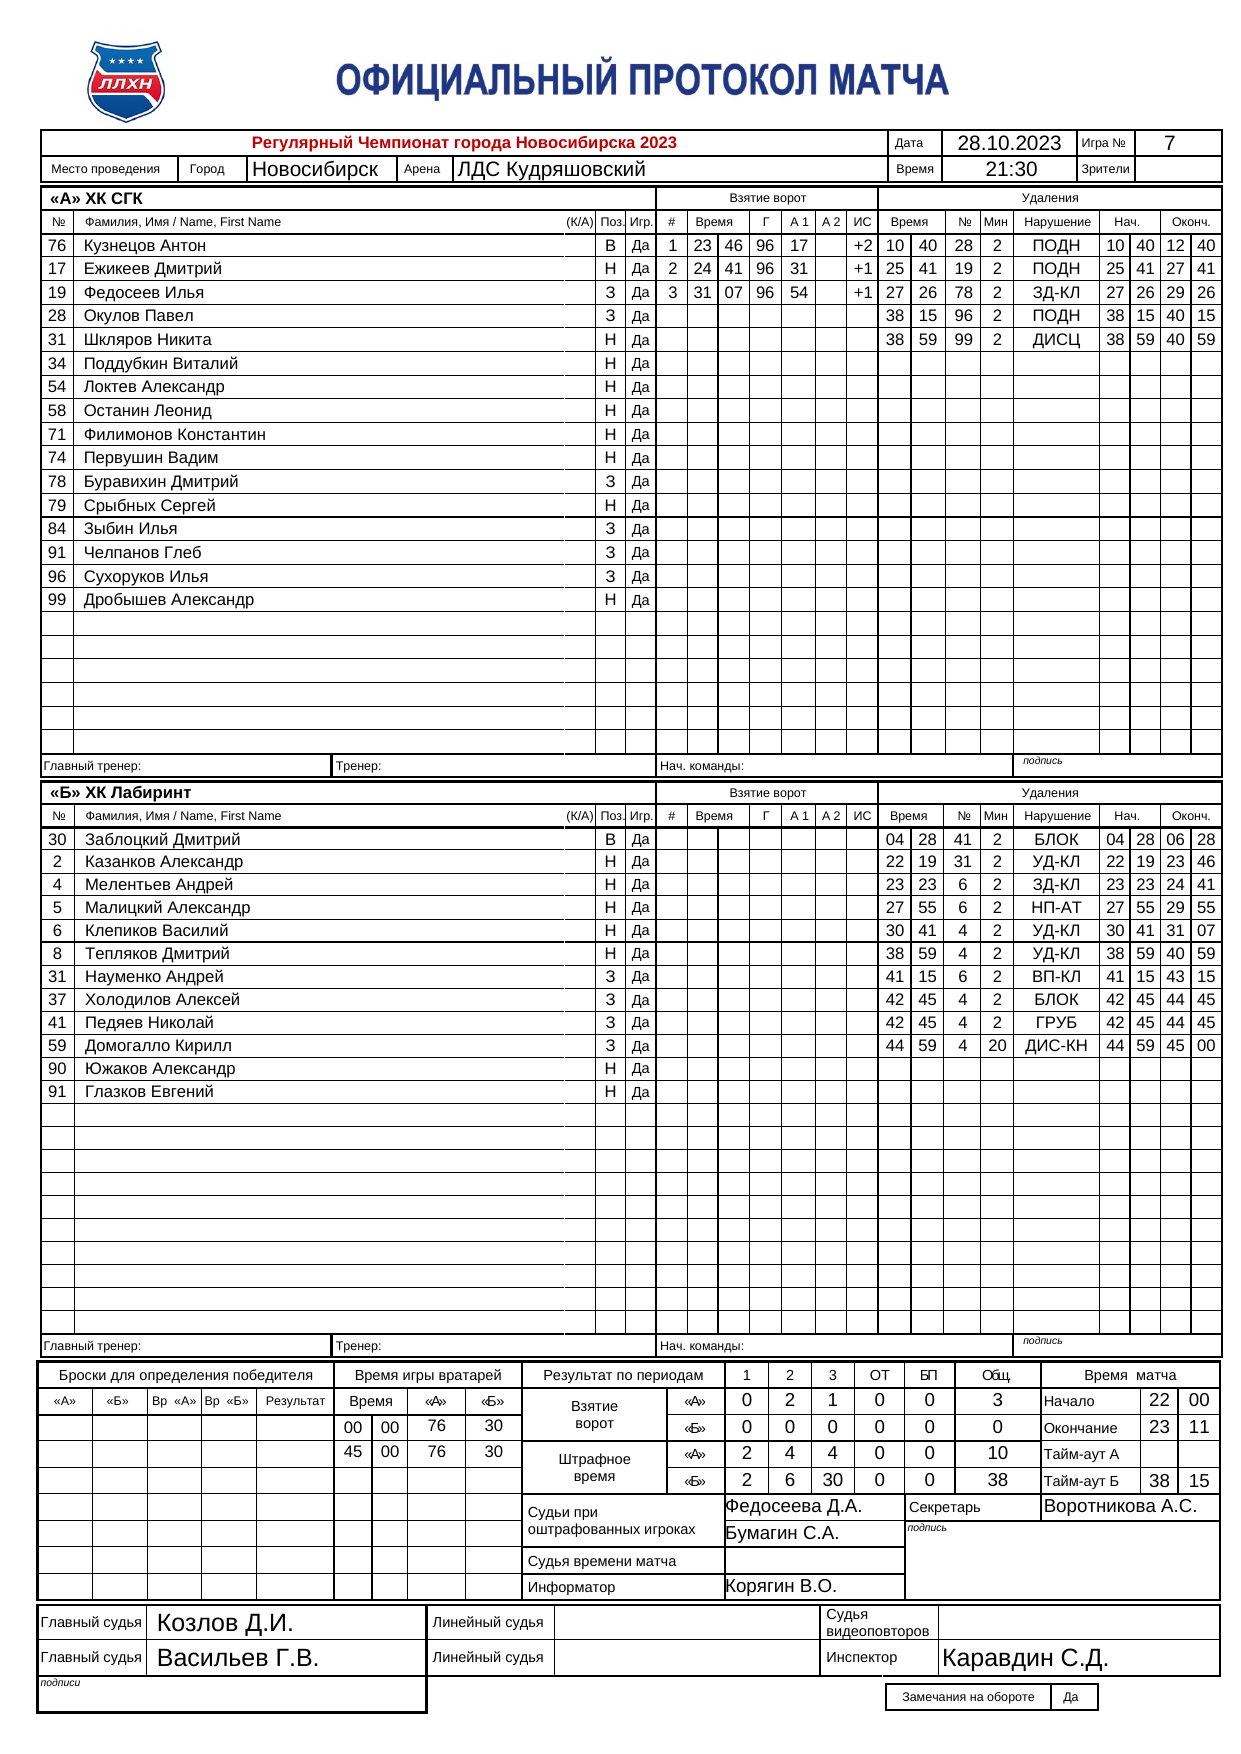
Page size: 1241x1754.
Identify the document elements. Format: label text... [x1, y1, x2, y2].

table_cell [1014, 470, 1099, 493]
table_cell 59 [1131, 943, 1160, 964]
table_cell 31 [782, 257, 815, 280]
table_cell [688, 328, 717, 351]
table_cell [626, 683, 655, 706]
table_cell [565, 636, 595, 658]
table_cell [1192, 352, 1221, 374]
table_cell [847, 1081, 877, 1103]
table_cell «А» [39, 1389, 92, 1413]
table_cell [1179, 1441, 1219, 1467]
table_cell +1 [847, 281, 877, 303]
table_cell [626, 612, 655, 634]
table_cell [981, 1127, 1013, 1149]
table_cell [946, 423, 980, 445]
table_cell [202, 1547, 256, 1573]
table_cell [75, 1288, 564, 1310]
table_cell [719, 1173, 749, 1195]
table_cell [1161, 683, 1190, 706]
table_cell [782, 829, 815, 849]
table_cell [1131, 683, 1160, 706]
table_cell [719, 399, 749, 422]
table_cell [719, 683, 749, 706]
table_cell Казанков Александр [75, 850, 564, 872]
table_cell [688, 874, 717, 895]
table_cell [782, 1081, 815, 1103]
table_cell [782, 518, 815, 540]
table_cell [912, 1219, 943, 1241]
table_cell [782, 328, 815, 351]
table_cell Результат [257, 1389, 333, 1413]
table_cell [981, 1173, 1013, 1195]
table_cell 79 [42, 494, 73, 516]
table_header 3 [812, 1363, 854, 1387]
table_cell [596, 1196, 625, 1218]
table_cell 22 [1100, 850, 1129, 872]
table_cell [782, 1035, 815, 1057]
table_cell [946, 399, 980, 422]
table_cell [944, 1081, 980, 1103]
table_cell [847, 1311, 877, 1333]
table_cell [816, 305, 846, 327]
table_cell [847, 1127, 877, 1149]
table_cell Да [626, 874, 655, 895]
table_cell [981, 1265, 1013, 1287]
table_header Регулярный Чемпионат города Новосибирска 2023 [42, 131, 887, 155]
table_cell [981, 588, 1013, 611]
table_cell [750, 636, 781, 658]
table_cell [1161, 470, 1190, 493]
table_cell [750, 1219, 781, 1241]
table_cell Время [879, 211, 945, 233]
table_cell # [657, 805, 687, 826]
table_cell [782, 399, 815, 422]
table_cell 4 [944, 989, 980, 1011]
table_header 7 [1136, 131, 1221, 155]
table_cell 59 [1131, 1035, 1160, 1057]
table_cell [626, 1219, 655, 1241]
table_cell [719, 541, 749, 564]
table_cell [373, 1494, 407, 1520]
table_cell 45 [1192, 989, 1221, 1011]
table_cell [816, 1196, 846, 1218]
table_cell [981, 352, 1013, 374]
table_cell [816, 518, 846, 540]
table_header Взятие ворот [657, 783, 877, 803]
table_cell [1131, 1288, 1160, 1310]
table_cell [879, 1173, 910, 1195]
table_cell Новосибирск [248, 157, 396, 181]
table_cell [148, 1547, 201, 1573]
table_cell 42 [1100, 989, 1129, 1011]
table_cell [596, 707, 625, 729]
table_cell подпись [1014, 755, 1221, 776]
table_cell [946, 707, 980, 729]
table_cell [782, 541, 815, 564]
table_cell 27 [1161, 257, 1190, 280]
table_cell [688, 470, 717, 493]
table_cell № [42, 805, 74, 826]
table_cell [883, 1677, 1220, 1681]
table_cell [1100, 1081, 1129, 1103]
table_cell [847, 328, 877, 351]
table_cell [981, 470, 1013, 493]
table_cell [816, 636, 846, 658]
table_cell [782, 470, 815, 493]
table_cell [879, 707, 910, 729]
table_cell Да [626, 305, 655, 327]
table_cell [847, 1104, 877, 1126]
table_cell [565, 920, 595, 941]
table_cell [657, 730, 687, 753]
table_cell [719, 328, 749, 351]
table_cell 42 [879, 1012, 910, 1033]
table_cell [565, 376, 595, 398]
table_cell [596, 659, 625, 682]
table_cell [1131, 352, 1160, 374]
table_cell Да [626, 352, 655, 374]
table_cell [1100, 588, 1129, 611]
table_cell [74, 730, 564, 753]
table_cell 2 [981, 829, 1013, 849]
table_cell [93, 1574, 147, 1599]
table_cell [1161, 1288, 1190, 1310]
table_cell Штрафное время [523, 1442, 666, 1493]
table_cell [879, 1196, 910, 1218]
table_cell Ежикеев Дмитрий [74, 257, 564, 280]
table_cell [847, 707, 877, 729]
table_cell [408, 1547, 465, 1573]
table_cell [688, 1081, 717, 1103]
table_cell [1100, 446, 1129, 469]
table_cell [946, 541, 980, 564]
table_cell «А» [408, 1389, 465, 1413]
table_cell [879, 1242, 910, 1264]
table_cell [719, 707, 749, 729]
table_cell 0 [905, 1468, 954, 1493]
table_cell [816, 328, 846, 351]
table_cell [335, 1468, 371, 1493]
table_cell [981, 541, 1013, 564]
table_cell [565, 1035, 595, 1057]
table_cell [688, 612, 717, 634]
table_cell 07 [719, 281, 749, 303]
table_cell [373, 1574, 407, 1599]
table_cell 41 [1100, 966, 1129, 987]
table_cell [847, 683, 877, 706]
table_cell [847, 1242, 877, 1264]
table_cell [1131, 446, 1160, 469]
table_cell [847, 399, 877, 422]
table_cell [1014, 1081, 1099, 1103]
table_cell [657, 850, 687, 872]
table_cell 19 [912, 850, 943, 872]
table_cell [847, 1150, 877, 1172]
table_cell [565, 1196, 595, 1218]
table_cell 0 [905, 1442, 954, 1467]
table_cell 30 [466, 1416, 521, 1440]
table_cell [750, 565, 781, 587]
table_cell [939, 1606, 1219, 1639]
table_cell Да [626, 235, 655, 256]
table_cell [847, 943, 877, 964]
table_cell Тренер: [333, 755, 655, 776]
table_cell [408, 1494, 465, 1520]
table_cell [719, 1127, 749, 1149]
table_cell [565, 1265, 595, 1287]
table_header БП [905, 1363, 954, 1387]
table_cell [1100, 1196, 1129, 1218]
table_cell [408, 1521, 465, 1546]
table_cell [657, 636, 687, 658]
table_cell [1192, 636, 1221, 658]
table_cell [879, 1311, 910, 1333]
table_cell [1014, 446, 1099, 469]
table_cell Да [626, 446, 655, 469]
table_cell [1131, 1127, 1160, 1149]
table_cell 40 [1192, 235, 1221, 256]
table_cell [657, 1012, 687, 1033]
table_cell [750, 989, 781, 1011]
table_cell [688, 659, 717, 682]
table_cell [912, 1288, 943, 1310]
table_cell Нач. [1100, 211, 1160, 233]
table_cell [981, 1058, 1013, 1079]
table_cell [1192, 1219, 1221, 1241]
table_cell [750, 494, 781, 516]
table_cell Н [596, 874, 625, 895]
table_cell 2 [981, 874, 1013, 895]
table_cell [657, 829, 687, 849]
table_cell Фамилия, Имя / Name, First Name [75, 805, 565, 826]
table_cell [93, 1547, 147, 1573]
table_cell [466, 1494, 521, 1520]
table_cell [782, 874, 815, 895]
table_cell Вр «Б» [202, 1389, 256, 1413]
table_cell Арена [398, 157, 452, 181]
table_cell [847, 612, 877, 634]
table_cell 59 [1192, 328, 1221, 351]
table_cell [688, 518, 717, 540]
table_cell 23 [879, 874, 910, 895]
table_cell Да [626, 1012, 655, 1033]
table_cell [148, 1574, 201, 1599]
table_cell [750, 1265, 781, 1287]
table_cell Г [750, 211, 781, 233]
table_cell [946, 518, 980, 540]
table_cell Да [626, 943, 655, 964]
table_cell [1192, 730, 1221, 753]
table_cell [1161, 1127, 1190, 1149]
table_cell 23 [912, 874, 943, 895]
table_cell [1100, 1173, 1129, 1195]
table_cell [257, 1468, 333, 1493]
table_cell [750, 1035, 781, 1057]
table_cell [1131, 659, 1160, 682]
table_cell [565, 423, 595, 445]
table_cell [1014, 1311, 1099, 1333]
table_cell Останин Леонид [74, 399, 564, 422]
table_cell [912, 565, 945, 587]
table_cell [912, 1196, 943, 1218]
table_cell [847, 541, 877, 564]
table_cell [944, 1150, 980, 1172]
table_cell [1014, 1265, 1099, 1287]
table_cell [1192, 1265, 1221, 1287]
table_cell [1100, 612, 1129, 634]
table_cell [657, 1242, 687, 1264]
table_cell [750, 874, 781, 895]
table_cell [782, 1219, 815, 1241]
table_cell [847, 829, 877, 849]
table_cell [847, 1219, 877, 1241]
table_cell [946, 352, 980, 374]
table_cell [565, 1081, 595, 1103]
table_cell [657, 541, 687, 564]
table_cell Да [626, 850, 655, 872]
table_cell [42, 1219, 74, 1241]
table_cell [466, 1574, 521, 1599]
table_cell ГРУБ [1014, 1012, 1099, 1033]
table_cell [719, 518, 749, 540]
table_cell [1136, 157, 1221, 181]
table_cell 38 [956, 1468, 1040, 1493]
table_cell [879, 1104, 910, 1126]
table_cell [565, 1150, 595, 1172]
table_cell [981, 707, 1013, 729]
table_cell Судья времени матча [523, 1548, 724, 1573]
table_cell [912, 659, 945, 682]
table_cell [408, 1468, 465, 1493]
table_cell [565, 1012, 595, 1033]
table_cell [688, 1219, 717, 1241]
table_cell [879, 683, 910, 706]
table_cell 06 [1161, 829, 1190, 849]
table_cell [879, 1219, 910, 1241]
table_cell [1161, 423, 1190, 445]
table_cell 6 [944, 966, 980, 987]
table_cell 00 [1179, 1389, 1219, 1413]
table_cell [750, 920, 781, 941]
table_cell [912, 470, 945, 493]
table_cell В [596, 829, 625, 849]
table_cell [879, 470, 910, 493]
table_cell [981, 446, 1013, 469]
table_cell [1100, 565, 1129, 587]
table_cell [657, 966, 687, 987]
table_cell [1014, 1127, 1099, 1149]
table_cell [981, 376, 1013, 398]
table_cell 28 [912, 829, 943, 849]
table_cell [565, 1104, 595, 1126]
table_cell Заблоцкий Дмитрий [75, 829, 564, 849]
table_cell [1161, 376, 1190, 398]
table_cell Н [596, 1058, 625, 1079]
table_cell 40 [1161, 305, 1190, 327]
table_cell [657, 494, 687, 516]
table_cell [879, 518, 910, 540]
table_cell [657, 874, 687, 895]
table_header Замечания на обороте [887, 1685, 1050, 1709]
table_cell [466, 1468, 521, 1493]
table_cell [816, 1150, 846, 1172]
table_cell [1161, 565, 1190, 587]
table_cell [750, 1311, 781, 1333]
table_cell Н [596, 257, 625, 280]
table_cell [657, 1196, 687, 1218]
table_cell [944, 1058, 980, 1079]
table_cell [257, 1494, 333, 1520]
table_cell [816, 850, 846, 872]
table_cell 38 [1141, 1468, 1177, 1493]
table_cell [1100, 683, 1129, 706]
table_cell Федосеева Д.А. [726, 1495, 904, 1520]
table_cell 0 [812, 1415, 854, 1440]
table_cell [335, 1494, 371, 1520]
table_cell [657, 896, 687, 918]
table_cell Холодилов Алексей [75, 989, 564, 1011]
table_cell [816, 1173, 846, 1195]
table_cell 54 [42, 376, 73, 398]
table_cell [1014, 1104, 1099, 1126]
table_cell 40 [1161, 328, 1190, 351]
table_cell [816, 683, 846, 706]
table_cell Челпанов Глеб [74, 541, 564, 564]
table_cell Да [626, 896, 655, 918]
table_cell [816, 1104, 846, 1126]
table_cell [782, 707, 815, 729]
table_cell Линейный судья [428, 1606, 554, 1639]
table_cell 2 [981, 235, 1013, 256]
table_cell Срыбных Сергей [74, 494, 564, 516]
table_cell [657, 707, 687, 729]
table_cell 31 [688, 281, 717, 303]
table_cell Нарушение [1014, 805, 1099, 826]
table_cell Да [626, 1058, 655, 1079]
table_cell [42, 1265, 74, 1287]
table_cell [816, 1012, 846, 1033]
table_cell [1014, 730, 1099, 753]
table_cell 44 [1100, 1035, 1129, 1057]
table_cell [1192, 565, 1221, 587]
table_cell 99 [42, 588, 73, 611]
table_cell 6 [944, 874, 980, 895]
table_cell 30 [812, 1468, 854, 1493]
table_cell [816, 235, 846, 256]
table_cell [981, 565, 1013, 587]
table_cell [1161, 518, 1190, 540]
table_cell [1161, 588, 1190, 611]
table_cell [719, 494, 749, 516]
table_cell 19 [42, 281, 73, 303]
table_cell 21:30 [943, 157, 1076, 181]
table_cell [657, 376, 687, 398]
table_cell 41 [42, 1012, 74, 1033]
table_cell [1161, 446, 1190, 469]
table_cell Нач. команды: [657, 1335, 1012, 1356]
table_cell 41 [1131, 257, 1160, 280]
table_cell [981, 494, 1013, 516]
table_cell [750, 896, 781, 918]
table_cell [981, 1219, 1013, 1241]
table_cell Да [626, 399, 655, 422]
table_cell 42 [879, 989, 910, 1011]
table_cell [981, 612, 1013, 634]
table_cell 26 [1192, 281, 1221, 303]
table_cell [657, 305, 687, 327]
table_cell [257, 1441, 333, 1467]
table_cell Время [688, 805, 749, 826]
table_cell (К/А) [565, 211, 595, 233]
table_cell 41 [912, 257, 945, 280]
table_header Броски для определения победителя [39, 1363, 333, 1387]
table_cell [257, 1521, 333, 1546]
table_cell [626, 730, 655, 753]
table_cell [750, 446, 781, 469]
table_cell «Б» [93, 1389, 147, 1413]
table_cell 28 [1131, 829, 1160, 849]
table_cell 27 [1100, 896, 1129, 918]
table_cell 28 [946, 235, 980, 256]
table_cell [912, 541, 945, 564]
table_cell [565, 565, 595, 587]
table_cell [657, 1219, 687, 1241]
table_cell [816, 588, 846, 611]
table_cell 17 [782, 235, 815, 256]
table_cell 2 [981, 966, 1013, 987]
table_cell Зрители [1078, 157, 1134, 181]
table_cell 4 [944, 920, 980, 941]
table_cell 91 [42, 1081, 74, 1103]
table_cell подписи [39, 1677, 425, 1711]
table_cell Н [596, 446, 625, 469]
table_cell [879, 352, 910, 374]
table_cell [555, 1640, 819, 1675]
table_cell [981, 1311, 1013, 1333]
table_cell [1192, 1150, 1221, 1172]
table_cell Н [596, 494, 625, 516]
table_cell [816, 612, 846, 634]
table_cell [719, 612, 749, 634]
table_cell [750, 470, 781, 493]
table_cell 59 [42, 1035, 74, 1057]
table_cell [816, 659, 846, 682]
table_cell [981, 636, 1013, 658]
table_cell Корягин В.О. [726, 1575, 904, 1599]
table_cell 2 [42, 850, 74, 872]
table_cell [1100, 1219, 1129, 1241]
table_cell Тепляков Дмитрий [75, 943, 564, 964]
table_cell [719, 588, 749, 611]
table_cell [1161, 1196, 1190, 1218]
table_cell [42, 1150, 74, 1172]
table_cell Да [626, 423, 655, 445]
table_cell [847, 966, 877, 987]
table_cell 91 [42, 541, 73, 564]
table_cell [782, 1104, 815, 1126]
table_cell Да [626, 494, 655, 516]
table_cell [912, 352, 945, 374]
table_cell [1161, 659, 1190, 682]
table_cell [466, 1521, 521, 1546]
table_cell [688, 1012, 717, 1033]
table_cell [657, 1173, 687, 1195]
table_cell № [944, 805, 980, 826]
table_cell 0 [855, 1442, 904, 1467]
table_cell [782, 565, 815, 587]
table_cell [657, 1288, 687, 1310]
table_cell [1131, 636, 1160, 658]
table_cell [847, 470, 877, 493]
table_cell [946, 588, 980, 611]
table_cell Да [626, 518, 655, 540]
table_cell Да [626, 966, 655, 987]
table_cell ВП-КЛ [1014, 966, 1099, 987]
table_cell [688, 989, 717, 1011]
table_cell [688, 1311, 717, 1333]
table_cell [75, 1150, 564, 1172]
table_cell [1100, 376, 1129, 398]
table_cell [879, 588, 910, 611]
table_cell Главный тренер: [42, 1335, 330, 1356]
table_cell [688, 1265, 717, 1287]
table_cell [1131, 730, 1160, 753]
table_cell 15 [1131, 305, 1160, 327]
table_cell 46 [1192, 850, 1221, 872]
table_cell 45 [335, 1441, 371, 1467]
table_cell [782, 352, 815, 374]
table_cell [750, 305, 781, 327]
table_cell [847, 376, 877, 398]
table_cell [39, 1468, 92, 1493]
table_cell 3 [657, 281, 687, 303]
table_cell [596, 1219, 625, 1241]
table_cell [912, 1104, 943, 1126]
table_cell [75, 1311, 564, 1333]
table_cell «А» [668, 1442, 724, 1467]
table_cell [657, 1035, 687, 1057]
table_cell 41 [719, 257, 749, 280]
table_cell ЛДС Кудряшовский [454, 157, 887, 181]
table_cell 2 [981, 943, 1013, 964]
table_cell 96 [42, 565, 73, 587]
table_cell [981, 1242, 1013, 1264]
table_cell 30 [1100, 920, 1129, 941]
table_cell [912, 494, 945, 516]
table_cell [1100, 730, 1129, 753]
table_cell Главный судья [39, 1640, 146, 1675]
table_cell [93, 1441, 147, 1467]
table_cell [1161, 1311, 1190, 1333]
table_cell [782, 636, 815, 658]
table_cell 99 [946, 328, 980, 351]
table_cell [688, 707, 717, 729]
table_cell 0 [855, 1415, 904, 1440]
table_cell Нач. [1100, 805, 1160, 826]
table_cell 22 [1141, 1389, 1177, 1413]
table_cell [1192, 1242, 1221, 1264]
table_cell Педяев Николай [75, 1012, 564, 1033]
table_cell [847, 896, 877, 918]
table_header Дата [889, 131, 941, 155]
table_cell 2 [981, 896, 1013, 918]
table_cell 0 [905, 1389, 954, 1413]
table_cell 23 [1141, 1415, 1177, 1440]
table_cell [946, 494, 980, 516]
table_cell [719, 730, 749, 753]
table_cell [912, 1081, 943, 1103]
table_cell [688, 541, 717, 564]
table_cell [1131, 1311, 1160, 1333]
table_cell [944, 1242, 980, 1264]
table_cell [981, 423, 1013, 445]
table_cell [782, 730, 815, 753]
table_cell 2 [657, 257, 687, 280]
table_cell [981, 1081, 1013, 1103]
table_cell А 1 [782, 211, 815, 233]
table_cell 2 [981, 1012, 1013, 1033]
table_cell [944, 1127, 980, 1149]
table_cell [565, 281, 595, 303]
table_cell [626, 1173, 655, 1195]
table_cell [782, 659, 815, 682]
table_cell [981, 399, 1013, 422]
table_cell [1014, 1242, 1099, 1264]
table_cell 19 [1131, 850, 1160, 872]
table_cell [782, 446, 815, 469]
table_cell 26 [912, 281, 945, 303]
table_cell 45 [912, 1012, 943, 1033]
table_cell БЛОК [1014, 829, 1099, 849]
table_cell [981, 1104, 1013, 1126]
table_cell [565, 874, 595, 895]
table_cell [816, 989, 846, 1011]
table_cell 78 [42, 470, 73, 493]
table_cell [879, 636, 910, 658]
table_cell [1100, 352, 1129, 374]
table_cell Мин [981, 211, 1013, 233]
table_cell [816, 376, 846, 398]
table_cell 4 [944, 1012, 980, 1033]
table_cell [373, 1521, 407, 1546]
table_cell Время [879, 805, 943, 826]
table_cell 38 [1100, 943, 1129, 964]
table_cell Да [626, 1081, 655, 1103]
table_cell Оконч. [1161, 211, 1221, 233]
table_cell [1161, 1173, 1190, 1195]
table_cell Бумагин С.А. [726, 1521, 904, 1546]
table_cell [750, 423, 781, 445]
table_cell В [596, 235, 625, 256]
table_header Удаления [879, 188, 1221, 209]
table_cell З [596, 966, 625, 987]
table_cell [1161, 1104, 1190, 1126]
table_header 2 [769, 1363, 811, 1387]
table_cell [782, 1288, 815, 1310]
table_cell [657, 1127, 687, 1149]
table_cell 44 [1161, 989, 1190, 1011]
table_cell [596, 1242, 625, 1264]
table_cell [565, 966, 595, 987]
table_cell Филимонов Константин [74, 423, 564, 445]
table_cell 41 [1192, 257, 1221, 280]
table_cell [847, 1173, 877, 1195]
table_cell 4 [812, 1442, 854, 1467]
table_cell [782, 612, 815, 634]
table_cell [782, 1173, 815, 1195]
table_cell [879, 565, 910, 587]
table_cell 45 [1161, 1035, 1190, 1057]
table_cell [335, 1521, 371, 1546]
table_cell [726, 1548, 904, 1573]
table_cell [1192, 1173, 1221, 1195]
table_cell [782, 1311, 815, 1333]
table_cell 44 [1161, 1012, 1190, 1033]
table_cell [42, 1104, 74, 1126]
table_cell Да [626, 541, 655, 564]
table_cell 11 [1179, 1415, 1219, 1440]
table_cell [657, 352, 687, 374]
table_cell [565, 850, 595, 872]
table_cell 38 [1100, 305, 1129, 327]
table_cell [719, 1104, 749, 1126]
table_cell [688, 1196, 717, 1218]
table_cell Да [626, 829, 655, 849]
table_cell [816, 281, 846, 303]
table_cell [1192, 446, 1221, 469]
table_cell [1131, 707, 1160, 729]
table_cell [657, 1265, 687, 1287]
table_cell Линейный судья [428, 1640, 554, 1675]
table_cell [879, 399, 910, 422]
table_cell [1192, 1288, 1221, 1310]
table_cell [1014, 612, 1099, 634]
table_cell [335, 1547, 371, 1573]
table_cell Игр. [626, 805, 655, 826]
table_cell [1161, 1150, 1190, 1172]
table_cell [688, 1150, 717, 1172]
table_cell [565, 446, 595, 469]
table_cell [466, 1547, 521, 1573]
table_cell Поддубкин Виталий [74, 352, 564, 374]
table_cell [626, 707, 655, 729]
table_cell [626, 1150, 655, 1172]
table_cell 59 [1192, 943, 1221, 964]
table_cell № [42, 211, 73, 233]
table_cell Да [626, 257, 655, 280]
table_cell [596, 636, 625, 658]
table_cell Тайм-аут Б [1042, 1468, 1140, 1493]
table_cell [93, 1468, 147, 1493]
table_header Взятие ворот [657, 188, 877, 209]
table_cell [782, 943, 815, 964]
table_cell 2 [981, 850, 1013, 872]
table_cell [596, 1127, 625, 1149]
table_cell 2 [981, 328, 1013, 351]
table_cell [1014, 1196, 1099, 1218]
table_cell 19 [946, 257, 980, 280]
table_cell 2 [981, 257, 1013, 280]
table_cell [1131, 565, 1160, 587]
table_cell 15 [1192, 305, 1221, 327]
table_cell А 1 [782, 805, 815, 826]
table_cell [750, 1173, 781, 1195]
table_cell 40 [912, 235, 945, 256]
table_cell [1100, 1127, 1129, 1149]
table_cell Время [335, 1389, 407, 1413]
table_cell [1100, 399, 1129, 422]
table_cell [75, 1104, 564, 1126]
table_cell 2 [769, 1389, 811, 1413]
table_cell [596, 730, 625, 753]
table_cell [879, 1265, 910, 1287]
table_cell 31 [42, 328, 73, 351]
table_cell [719, 1012, 749, 1033]
table_cell УД-КЛ [1014, 850, 1099, 872]
table_cell [657, 989, 687, 1011]
table_cell [719, 989, 749, 1011]
table_cell [688, 730, 717, 753]
table_cell Взятие ворот [523, 1389, 666, 1440]
table_cell [879, 423, 910, 445]
table_cell [1131, 376, 1160, 398]
table_cell [202, 1494, 256, 1520]
table_header ОТ [855, 1363, 904, 1387]
table_cell [1192, 1081, 1221, 1103]
table_cell Да [626, 565, 655, 587]
table_cell 15 [1192, 966, 1221, 987]
table_cell 2 [981, 989, 1013, 1011]
table_cell [688, 588, 717, 611]
table_cell [1131, 518, 1160, 540]
table_cell [565, 896, 595, 918]
table_cell [782, 1265, 815, 1287]
table_cell Поз. [596, 805, 625, 826]
table_cell [782, 1058, 815, 1079]
table_cell [1192, 612, 1221, 634]
table_cell [1161, 399, 1190, 422]
table_cell [847, 494, 877, 516]
table_cell [657, 1311, 687, 1333]
table_cell [1014, 1173, 1099, 1195]
table_cell 30 [879, 920, 910, 941]
table_cell Вр «А» [148, 1389, 201, 1413]
table_cell [1192, 683, 1221, 706]
table_cell ДИСЦ [1014, 328, 1099, 351]
table_cell 46 [719, 235, 749, 256]
table_cell [816, 1265, 846, 1287]
table_cell [719, 565, 749, 587]
table_cell [1014, 399, 1099, 422]
table_cell БЛОК [1014, 989, 1099, 1011]
table_cell 27 [879, 896, 910, 918]
table_cell 45 [1192, 1012, 1221, 1033]
table_cell [719, 1242, 749, 1264]
table_cell [879, 541, 910, 564]
table_cell Кузнецов Антон [74, 235, 564, 256]
table_cell [946, 565, 980, 587]
table_cell [847, 1012, 877, 1033]
table_cell [42, 707, 73, 729]
table_cell З [596, 989, 625, 1011]
table_cell ЗД-КЛ [1014, 281, 1099, 303]
table_cell 10 [956, 1442, 1040, 1467]
table_header Результат по периодам [523, 1363, 724, 1387]
table_cell [782, 920, 815, 941]
table_cell [847, 565, 877, 587]
table_cell [912, 1150, 943, 1172]
table_cell 59 [1131, 328, 1160, 351]
table_cell [688, 494, 717, 516]
table_cell [1192, 518, 1221, 540]
table_cell 24 [688, 257, 717, 280]
table_cell 43 [1161, 966, 1190, 987]
table_cell [202, 1468, 256, 1493]
table_cell 90 [42, 1058, 74, 1079]
table_cell Дробышев Александр [74, 588, 564, 611]
table_cell [912, 399, 945, 422]
table_cell [944, 1219, 980, 1241]
table_cell [565, 989, 595, 1011]
table_cell Судьи при оштрафованных игроках [523, 1495, 724, 1546]
table_cell 22 [879, 850, 910, 872]
table_cell [1192, 1058, 1221, 1079]
table_header 1 [726, 1363, 768, 1387]
table_cell [1192, 494, 1221, 516]
table_cell Да [626, 328, 655, 351]
table_cell 10 [1100, 235, 1129, 256]
table_cell Н [596, 850, 625, 872]
table_cell +2 [847, 235, 877, 256]
table_cell 38 [879, 305, 910, 327]
table_cell [750, 352, 781, 374]
table_cell [816, 829, 846, 849]
table_cell [782, 850, 815, 872]
table_cell [782, 683, 815, 706]
table_cell [148, 1521, 201, 1546]
table_cell 07 [1192, 920, 1221, 941]
table_cell [565, 257, 595, 280]
table_cell [626, 1242, 655, 1264]
table_cell [1161, 612, 1190, 634]
table_cell «А» [668, 1389, 724, 1413]
table_cell Науменко Андрей [75, 966, 564, 987]
table_cell [657, 446, 687, 469]
table_cell [596, 1265, 625, 1287]
table_cell ИС [847, 805, 877, 826]
table_cell [1100, 518, 1129, 540]
table_cell [750, 659, 781, 682]
table_cell [74, 683, 564, 706]
table_cell [688, 943, 717, 964]
table_cell [719, 1288, 749, 1310]
table_cell 4 [769, 1442, 811, 1467]
table_cell [750, 376, 781, 398]
table_cell [626, 1265, 655, 1287]
table_cell [565, 612, 595, 634]
table_cell [816, 1288, 846, 1310]
table_cell [565, 1242, 595, 1264]
table_cell 15 [912, 305, 945, 327]
table_cell Н [596, 376, 625, 398]
table_cell [879, 612, 910, 634]
table_cell 15 [912, 966, 943, 987]
table_cell подпись [1014, 1335, 1221, 1356]
table_cell 29 [1161, 281, 1190, 303]
table_cell [782, 966, 815, 987]
table_cell [688, 352, 717, 374]
table_cell [847, 1058, 877, 1079]
table_cell [596, 1150, 625, 1172]
table_cell [1100, 1150, 1129, 1172]
table_cell [42, 1173, 74, 1195]
table_cell [596, 683, 625, 706]
table_cell 45 [1131, 1012, 1160, 1033]
table_cell [946, 376, 980, 398]
table_cell 96 [750, 235, 781, 256]
table_cell 2 [981, 281, 1013, 303]
table_cell 2 [726, 1468, 768, 1493]
table_cell [42, 659, 73, 682]
table_cell Н [596, 399, 625, 422]
table_cell [847, 1265, 877, 1287]
table_cell [879, 1081, 910, 1103]
table_cell Н [596, 352, 625, 374]
table_cell [847, 305, 877, 327]
table_cell [657, 399, 687, 422]
table_cell Время [688, 211, 749, 233]
table_cell 41 [944, 829, 980, 849]
table_header «Б» ХК Лабиринт [42, 783, 655, 803]
table_cell [912, 1058, 943, 1079]
table_cell 37 [42, 989, 74, 1011]
table_cell 6 [769, 1468, 811, 1493]
table_cell [816, 1311, 846, 1333]
table_cell [719, 1058, 749, 1079]
table_cell [981, 683, 1013, 706]
table_cell Да [626, 588, 655, 611]
table_cell 38 [879, 943, 910, 964]
table_cell [847, 352, 877, 374]
table_cell Н [596, 1081, 625, 1103]
table_cell [1192, 1196, 1221, 1218]
table_cell З [596, 470, 625, 493]
table_cell [75, 1242, 564, 1264]
table_cell [626, 636, 655, 658]
table_cell [750, 707, 781, 729]
table_cell Мелентьев Андрей [75, 874, 564, 895]
table_cell [750, 850, 781, 872]
table_cell [847, 850, 877, 872]
table_cell [657, 612, 687, 634]
table_cell Тренер: [333, 1335, 655, 1356]
table_cell [946, 446, 980, 469]
table_cell [1192, 1127, 1221, 1149]
table_cell [1131, 612, 1160, 634]
table_cell 4 [944, 1035, 980, 1057]
table_cell [750, 1127, 781, 1149]
table_cell [565, 518, 595, 540]
table_cell [42, 1242, 74, 1264]
table_cell [657, 423, 687, 445]
table_cell Главный тренер: [42, 755, 330, 776]
table_cell [912, 1311, 943, 1333]
table_cell ДИС-КН [1014, 1035, 1099, 1057]
table_cell [657, 328, 687, 351]
table_cell [879, 446, 910, 469]
table_cell Окончание [1042, 1415, 1140, 1440]
table_cell [1100, 541, 1129, 564]
table_cell Н [596, 328, 625, 351]
table_cell 12 [1161, 235, 1190, 256]
table_cell [93, 1416, 147, 1440]
table_cell [657, 1081, 687, 1103]
table_cell [1014, 1288, 1099, 1310]
table_cell Окулов Павел [74, 305, 564, 327]
table_cell 0 [855, 1468, 904, 1493]
table_cell 96 [946, 305, 980, 327]
table_cell 28 [1192, 829, 1221, 849]
table_cell [816, 966, 846, 987]
table_cell [688, 1104, 717, 1126]
table_cell З [596, 1012, 625, 1033]
table_cell [596, 612, 625, 634]
table_cell Город [179, 157, 246, 181]
table_cell 76 [408, 1441, 465, 1467]
table_cell [847, 518, 877, 540]
table_cell [719, 850, 749, 872]
table_cell 0 [769, 1415, 811, 1440]
table_cell [1131, 1219, 1160, 1241]
table_cell А 2 [816, 805, 846, 826]
table_cell 17 [42, 257, 73, 280]
table_cell [719, 376, 749, 398]
table_cell [719, 636, 749, 658]
table_cell [816, 565, 846, 587]
table_cell Воротникова А.С. [1042, 1495, 1219, 1520]
table_cell [1131, 1265, 1160, 1287]
table_cell [626, 1311, 655, 1333]
table_cell [719, 1311, 749, 1333]
table_cell [816, 423, 846, 445]
table_cell 0 [726, 1389, 768, 1413]
table_cell [847, 1288, 877, 1310]
table_cell Тайм-аут А [1042, 1441, 1140, 1467]
table_cell [93, 1494, 147, 1520]
table_cell 29 [1161, 896, 1190, 918]
table_cell [1131, 588, 1160, 611]
table_cell [565, 659, 595, 682]
table_cell № [946, 211, 980, 233]
table_cell 30 [466, 1441, 521, 1467]
table_cell [750, 541, 781, 564]
table_cell [782, 376, 815, 398]
table_cell [202, 1521, 256, 1546]
table_cell [816, 446, 846, 469]
table_cell [148, 1416, 201, 1440]
table_cell [1161, 707, 1190, 729]
table_cell [719, 1196, 749, 1218]
table_cell [565, 1127, 595, 1149]
table_cell [657, 1104, 687, 1126]
table_cell [1161, 636, 1190, 658]
table_cell 44 [879, 1035, 910, 1057]
table_cell [75, 1219, 564, 1241]
table_cell [750, 1058, 781, 1079]
table_cell (К/А) [565, 805, 595, 826]
table_cell [565, 588, 595, 611]
table_cell [1192, 399, 1221, 422]
table_cell Да [626, 1035, 655, 1057]
table_cell 27 [879, 281, 910, 303]
table_cell [1192, 707, 1221, 729]
table_cell [1014, 518, 1099, 540]
table_cell [719, 829, 749, 849]
table_cell [148, 1468, 201, 1493]
table_cell [1100, 1242, 1129, 1264]
table_cell [596, 1311, 625, 1333]
table_cell 2 [981, 305, 1013, 327]
table_cell [1014, 423, 1099, 445]
table_cell [719, 659, 749, 682]
table_cell Нач. команды: [657, 755, 1012, 776]
table_cell [42, 1127, 74, 1149]
table_cell [750, 1104, 781, 1126]
table_cell [688, 1173, 717, 1195]
table_cell [1014, 1150, 1099, 1172]
table_cell [816, 1127, 846, 1149]
table_cell [148, 1494, 201, 1520]
table_cell [75, 1196, 564, 1218]
table_cell [1131, 1173, 1160, 1195]
table_cell [1100, 494, 1129, 516]
table_cell ЗД-КЛ [1014, 874, 1099, 895]
table_cell 3 [956, 1389, 1040, 1413]
table_cell [981, 1150, 1013, 1172]
table_cell [1192, 659, 1221, 682]
table_cell 55 [912, 896, 943, 918]
table_cell [719, 1150, 749, 1172]
table_cell [257, 1547, 333, 1573]
table_cell [626, 1196, 655, 1218]
table_cell [750, 1081, 781, 1103]
table_cell [565, 235, 595, 256]
table_cell [1014, 707, 1099, 729]
table_cell 42 [1100, 1012, 1129, 1033]
table_cell [1014, 1058, 1099, 1079]
table_cell [719, 423, 749, 445]
table_cell Да [626, 470, 655, 493]
table_cell Буравихин Дмитрий [74, 470, 564, 493]
table_cell Да [626, 989, 655, 1011]
table_cell [39, 1441, 92, 1467]
table_cell [782, 494, 815, 516]
table_cell [946, 636, 980, 658]
table_cell [688, 1242, 717, 1264]
table_cell ПОДН [1014, 235, 1099, 256]
table_cell [565, 683, 595, 706]
table_cell 8 [42, 943, 74, 964]
table_cell [1161, 1219, 1190, 1241]
table_cell [626, 1288, 655, 1310]
table_cell [1014, 376, 1099, 398]
table_header Игра № [1078, 131, 1134, 155]
table_cell 78 [946, 281, 980, 303]
table_cell [912, 446, 945, 469]
table_header Да [1052, 1685, 1097, 1709]
table_cell [39, 1521, 92, 1546]
table_cell [565, 943, 595, 964]
table_cell [879, 494, 910, 516]
table_cell [847, 1035, 877, 1057]
table_cell [879, 1127, 910, 1149]
table_header 28.10.2023 [943, 131, 1076, 155]
table_cell 59 [912, 1035, 943, 1057]
table_cell [688, 850, 717, 872]
table_cell [565, 1219, 595, 1241]
table_cell Зыбин Илья [74, 518, 564, 540]
table_cell [782, 1196, 815, 1218]
table_cell 1 [657, 235, 687, 256]
table_cell [719, 1219, 749, 1241]
table_cell 0 [905, 1415, 954, 1440]
table_cell 20 [981, 1035, 1013, 1057]
table_cell 31 [42, 966, 74, 987]
table_cell [750, 1196, 781, 1218]
table_header Время игры вратарей [335, 1363, 521, 1387]
table_cell НП-АТ [1014, 896, 1099, 918]
table_cell [565, 1058, 595, 1079]
table_cell Да [626, 376, 655, 398]
table_cell [816, 352, 846, 374]
table_cell Место проведения [42, 157, 177, 181]
table_cell 0 [855, 1389, 904, 1413]
table_cell Инспектор [821, 1640, 938, 1675]
table_cell [816, 399, 846, 422]
table_cell 00 [335, 1416, 371, 1440]
picture [5, 28, 1179, 129]
table_cell 25 [1100, 257, 1129, 280]
table_cell 00 [373, 1441, 407, 1467]
table_cell [816, 470, 846, 493]
table_cell 84 [42, 518, 73, 540]
table_cell [782, 1242, 815, 1264]
table_cell 40 [1161, 943, 1190, 964]
table_cell З [596, 565, 625, 587]
table_cell 54 [782, 281, 815, 303]
table_cell 23 [688, 235, 717, 256]
table_cell 59 [912, 328, 945, 351]
table_cell [565, 399, 595, 422]
table_cell 24 [1161, 874, 1190, 895]
table_cell [719, 305, 749, 327]
table_cell [944, 1104, 980, 1126]
table_cell [657, 920, 687, 941]
table_cell [782, 1012, 815, 1033]
table_cell [688, 565, 717, 587]
table_header Удаления [879, 783, 1221, 803]
table_cell [879, 1288, 910, 1310]
table_cell 04 [879, 829, 910, 849]
table_cell [373, 1547, 407, 1573]
table_cell Начало [1042, 1389, 1140, 1413]
table_cell [847, 730, 877, 753]
table_cell 23 [1100, 874, 1129, 895]
table_cell [1100, 423, 1129, 445]
table_cell 76 [408, 1416, 465, 1440]
table_cell [74, 612, 564, 634]
table_cell 55 [1192, 896, 1221, 918]
table_cell [657, 1058, 687, 1079]
table_cell 0 [956, 1415, 1040, 1440]
table_cell [782, 588, 815, 611]
table_cell [74, 707, 564, 729]
table_cell [816, 874, 846, 895]
table_cell [946, 612, 980, 634]
table_cell [1100, 1311, 1129, 1333]
table_cell [1100, 707, 1129, 729]
table_cell [1100, 1265, 1129, 1287]
table_cell Судья видеоповторов [821, 1606, 938, 1639]
table_cell [565, 470, 595, 493]
table_cell [75, 1265, 564, 1287]
table_cell [657, 518, 687, 540]
table_cell 15 [1179, 1468, 1219, 1493]
table_cell ПОДН [1014, 257, 1099, 280]
table_cell [816, 1242, 846, 1264]
table_cell [202, 1441, 256, 1467]
table_cell [750, 829, 781, 849]
table_cell [93, 1521, 147, 1546]
table_cell 74 [42, 446, 73, 469]
table_cell [1161, 1265, 1190, 1287]
table_cell [981, 1196, 1013, 1218]
table_cell 23 [1131, 874, 1160, 895]
table_cell [74, 636, 564, 658]
table_cell 38 [879, 328, 910, 351]
table_cell ПОДН [1014, 305, 1099, 327]
table_cell [719, 470, 749, 493]
table_cell # [657, 211, 687, 233]
table_cell Оконч. [1161, 805, 1221, 826]
table_cell [1014, 588, 1099, 611]
table_cell 31 [944, 850, 980, 872]
table_cell [944, 1311, 980, 1333]
table_cell [657, 1150, 687, 1172]
table_cell [1141, 1441, 1177, 1467]
table_cell [1131, 423, 1160, 445]
table_cell [596, 1288, 625, 1310]
table_cell [39, 1416, 92, 1440]
table_cell [782, 989, 815, 1011]
table_cell [688, 305, 717, 327]
table_cell 15 [1131, 966, 1160, 987]
table_cell 27 [1100, 281, 1129, 303]
table_cell [847, 874, 877, 895]
table_cell [75, 1173, 564, 1195]
table_cell [1014, 352, 1099, 374]
table_cell [1192, 541, 1221, 564]
table_cell [944, 1173, 980, 1195]
table_cell [981, 518, 1013, 540]
table_cell [565, 1288, 595, 1310]
table_cell [1131, 470, 1160, 493]
table_cell [1014, 494, 1099, 516]
table_cell [1131, 1058, 1160, 1079]
table_cell [1192, 423, 1221, 445]
table_cell 6 [944, 896, 980, 918]
table_cell [42, 1196, 74, 1218]
table_cell [39, 1547, 92, 1573]
table_cell УД-КЛ [1014, 920, 1099, 941]
table_cell [657, 470, 687, 493]
table_cell Мин [981, 805, 1013, 826]
table_cell [1192, 588, 1221, 611]
table_cell Да [626, 281, 655, 303]
table_cell [257, 1416, 333, 1440]
table_cell [847, 588, 877, 611]
table_cell [750, 943, 781, 964]
table_cell [1100, 636, 1129, 658]
table_cell [565, 541, 595, 564]
table_cell [688, 399, 717, 422]
table_cell +1 [847, 257, 877, 280]
table_cell [688, 829, 717, 849]
table_cell [565, 707, 595, 729]
table_cell [1192, 376, 1221, 398]
table_cell [555, 1606, 819, 1639]
table_cell 58 [42, 399, 73, 422]
table_cell 10 [879, 235, 910, 256]
table_cell Поз. [596, 211, 625, 233]
table_cell [981, 730, 1013, 753]
table_cell Фамилия, Имя / Name, First Name [74, 211, 565, 233]
table_cell 59 [912, 943, 943, 964]
table_cell З [596, 541, 625, 564]
table_cell 28 [42, 305, 73, 327]
table_cell [1161, 494, 1190, 516]
table_cell [912, 730, 945, 753]
table_cell [879, 1058, 910, 1079]
table_cell [1161, 1242, 1190, 1264]
table_cell «Б » [466, 1389, 521, 1413]
table_cell [1099, 1682, 1220, 1711]
table_cell 34 [42, 352, 73, 374]
table_cell 2 [981, 920, 1013, 941]
table_cell [75, 1127, 564, 1149]
table_cell [42, 730, 73, 753]
table_cell [428, 1677, 882, 1711]
table_cell Каравдин С.Д. [939, 1640, 1219, 1675]
table_cell [816, 730, 846, 753]
table_cell [657, 565, 687, 587]
table_cell [782, 896, 815, 918]
table_cell [879, 730, 910, 753]
table_cell [816, 707, 846, 729]
table_cell [1131, 494, 1160, 516]
table_cell [944, 1196, 980, 1218]
table_cell [816, 494, 846, 516]
table_cell Да [626, 920, 655, 941]
table_cell [565, 328, 595, 351]
table_cell Время [889, 157, 941, 181]
table_header Общ. [956, 1363, 1040, 1387]
table_cell Секретарь [906, 1495, 1040, 1520]
table_cell [1192, 470, 1221, 493]
table_cell [657, 943, 687, 964]
table_cell [946, 470, 980, 493]
table_cell [1131, 1196, 1160, 1218]
table_cell [946, 659, 980, 682]
table_cell Домогалло Кирилл [75, 1035, 564, 1057]
table_cell [148, 1441, 201, 1467]
table_cell [1100, 470, 1129, 493]
table_cell 25 [879, 257, 910, 280]
table_cell 71 [42, 423, 73, 445]
table_cell [847, 989, 877, 1011]
table_cell [565, 305, 595, 327]
table_cell [565, 1311, 595, 1333]
table_cell 40 [1131, 235, 1160, 256]
table_cell [719, 446, 749, 469]
table_cell [1131, 541, 1160, 564]
table_cell 00 [1192, 1035, 1221, 1057]
table_cell [1100, 659, 1129, 682]
table_cell [657, 588, 687, 611]
table_cell 4 [42, 874, 74, 895]
table_cell [657, 683, 687, 706]
table_cell [1161, 352, 1190, 374]
table_cell 5 [42, 896, 74, 918]
table_cell [912, 683, 945, 706]
table_cell [688, 446, 717, 469]
table_cell [719, 920, 749, 941]
table_cell [335, 1574, 371, 1599]
table_cell [1014, 659, 1099, 682]
table_cell [596, 1173, 625, 1195]
table_cell Первушин Вадим [74, 446, 564, 469]
table_cell 55 [1131, 896, 1160, 918]
table_cell [912, 636, 945, 658]
table_cell [688, 1035, 717, 1057]
table_cell Южаков Александр [75, 1058, 564, 1079]
table_cell 1 [812, 1389, 854, 1413]
table_cell [719, 966, 749, 987]
table_cell Н [596, 588, 625, 611]
table_cell [719, 352, 749, 374]
table_cell подпись [906, 1522, 1219, 1599]
table_cell «Б» [668, 1415, 724, 1440]
table_cell [847, 446, 877, 469]
table_cell 6 [42, 920, 74, 941]
table_cell [944, 1265, 980, 1287]
table_cell [42, 683, 73, 706]
table_cell [912, 1127, 943, 1149]
table_cell [912, 1242, 943, 1264]
table_cell [847, 636, 877, 658]
table_cell [688, 920, 717, 941]
table_cell [912, 376, 945, 398]
table_cell 41 [879, 966, 910, 987]
table_cell 38 [1100, 328, 1129, 351]
table_cell [912, 423, 945, 445]
table_cell Информатор [523, 1575, 724, 1599]
table_cell [1100, 1104, 1129, 1126]
table_cell Нарушение [1014, 211, 1099, 233]
table_cell [816, 1081, 846, 1103]
table_cell [847, 659, 877, 682]
table_cell [408, 1574, 465, 1599]
table_cell Васильев Г.В. [147, 1640, 425, 1675]
table_cell [39, 1494, 92, 1520]
table_cell [1014, 1219, 1099, 1241]
table_cell [1192, 1311, 1221, 1333]
table_cell [688, 896, 717, 918]
table_cell [847, 1196, 877, 1218]
table_cell [879, 659, 910, 682]
table_cell [1192, 1104, 1221, 1126]
table_cell УД-КЛ [1014, 943, 1099, 964]
table_cell [750, 1150, 781, 1172]
table_cell [1100, 1058, 1129, 1079]
table_cell [944, 1288, 980, 1310]
table_cell 41 [1192, 874, 1221, 895]
table_cell [946, 730, 980, 753]
table_cell [565, 1173, 595, 1195]
table_cell [1014, 541, 1099, 564]
table_cell [74, 659, 564, 682]
table_cell Г [750, 805, 781, 826]
table_cell З [596, 1035, 625, 1057]
table_cell [750, 328, 781, 351]
table_cell [257, 1574, 333, 1599]
table_cell [816, 1058, 846, 1079]
table_cell [816, 541, 846, 564]
table_cell [688, 1288, 717, 1310]
table_cell 76 [42, 235, 73, 256]
table_cell [1161, 1058, 1190, 1079]
table_cell Н [596, 943, 625, 964]
table_cell [847, 920, 877, 941]
table_cell [688, 1127, 717, 1149]
table_cell [202, 1574, 256, 1599]
table_cell [750, 399, 781, 422]
table_cell [1131, 399, 1160, 422]
table_cell [782, 423, 815, 445]
table_cell [912, 518, 945, 540]
table_cell [912, 588, 945, 611]
table_cell [657, 659, 687, 682]
table_cell 26 [1131, 281, 1160, 303]
table_cell [1131, 1104, 1160, 1126]
table_cell [719, 943, 749, 964]
table_cell [750, 588, 781, 611]
table_cell [1161, 541, 1190, 564]
table_cell [912, 612, 945, 634]
table_cell 00 [373, 1416, 407, 1440]
table_cell [1161, 1081, 1190, 1103]
table_cell [750, 1288, 781, 1310]
table_cell [750, 1012, 781, 1033]
table_cell 4 [944, 943, 980, 964]
table_cell [879, 1150, 910, 1172]
table_cell [719, 1035, 749, 1057]
table_cell [688, 376, 717, 398]
table_cell [39, 1574, 92, 1599]
table_cell [816, 1035, 846, 1057]
table_cell З [596, 281, 625, 303]
table_cell [912, 1265, 943, 1287]
table_cell 41 [912, 920, 943, 941]
table_cell [719, 874, 749, 895]
table_cell [816, 920, 846, 941]
table_cell Главный судья [39, 1606, 146, 1639]
table_cell [782, 1150, 815, 1172]
table_cell [688, 683, 717, 706]
table_cell Локтев Александр [74, 376, 564, 398]
table_cell [565, 494, 595, 516]
table_cell Сухоруков Илья [74, 565, 564, 587]
table_cell 30 [42, 829, 74, 849]
table_cell Н [596, 896, 625, 918]
table_cell [1014, 565, 1099, 587]
table_cell [565, 352, 595, 374]
table_cell Н [596, 920, 625, 941]
table_cell [42, 1288, 74, 1310]
table_cell [596, 1104, 625, 1126]
table_cell [626, 1104, 655, 1126]
table_cell [816, 943, 846, 964]
table_cell [782, 305, 815, 327]
table_cell [719, 896, 749, 918]
table_cell [373, 1468, 407, 1493]
table_cell [626, 659, 655, 682]
table_cell [688, 966, 717, 987]
table_cell А 2 [816, 211, 846, 233]
table_cell [42, 612, 73, 634]
table_cell [750, 683, 781, 706]
table_cell Н [596, 423, 625, 445]
table_cell [750, 1242, 781, 1264]
table_cell [688, 1058, 717, 1079]
table_cell 45 [1131, 989, 1160, 1011]
table_cell [981, 1288, 1013, 1310]
table_cell [847, 423, 877, 445]
table_cell [782, 1127, 815, 1149]
table_cell [1131, 1150, 1160, 1172]
table_cell Глазков Евгений [75, 1081, 564, 1103]
table_cell 23 [1161, 850, 1190, 872]
table_cell Клепиков Василий [75, 920, 564, 941]
table_cell Шкляров Никита [74, 328, 564, 351]
table_cell [750, 966, 781, 987]
table_cell [1014, 683, 1099, 706]
table_cell [565, 730, 595, 753]
table_cell [626, 1127, 655, 1149]
table_cell [1100, 1288, 1129, 1310]
table_cell [816, 257, 846, 280]
table_cell [912, 707, 945, 729]
table_cell [719, 1265, 749, 1287]
table_cell 31 [1161, 920, 1190, 941]
table_cell 96 [750, 281, 781, 303]
table_cell [750, 730, 781, 753]
table_cell Игр. [626, 211, 655, 233]
table_header Время матча [1042, 1363, 1219, 1387]
table_cell [816, 896, 846, 918]
table_cell [981, 659, 1013, 682]
table_cell 41 [1131, 920, 1160, 941]
table_cell [750, 518, 781, 540]
table_cell [565, 829, 595, 849]
table_cell [912, 1173, 943, 1195]
table_cell 45 [912, 989, 943, 1011]
table_cell [42, 636, 73, 658]
table_cell 96 [750, 257, 781, 280]
table_cell 2 [726, 1442, 768, 1467]
table_header «А» ХК СГК [42, 188, 655, 209]
table_cell [816, 1219, 846, 1241]
table_cell З [596, 518, 625, 540]
table_cell [719, 1081, 749, 1103]
table_cell 04 [1100, 829, 1129, 849]
table_cell [42, 1311, 74, 1333]
table_cell Козлов Д.И. [147, 1606, 425, 1639]
table_cell 0 [726, 1415, 768, 1440]
table_cell [879, 376, 910, 398]
table_cell [1131, 1242, 1160, 1264]
table_cell [202, 1416, 256, 1440]
table_cell [688, 423, 717, 445]
table_cell [1014, 636, 1099, 658]
table_cell [1161, 730, 1190, 753]
table_cell «Б» [668, 1468, 724, 1493]
table_cell Федосеев Илья [74, 281, 564, 303]
table_cell Малицкий Александр [75, 896, 564, 918]
table_cell ИС [847, 211, 877, 233]
table_cell З [596, 305, 625, 327]
table_cell [1131, 1081, 1160, 1103]
table_cell [688, 636, 717, 658]
table_cell [946, 683, 980, 706]
table_cell [750, 612, 781, 634]
